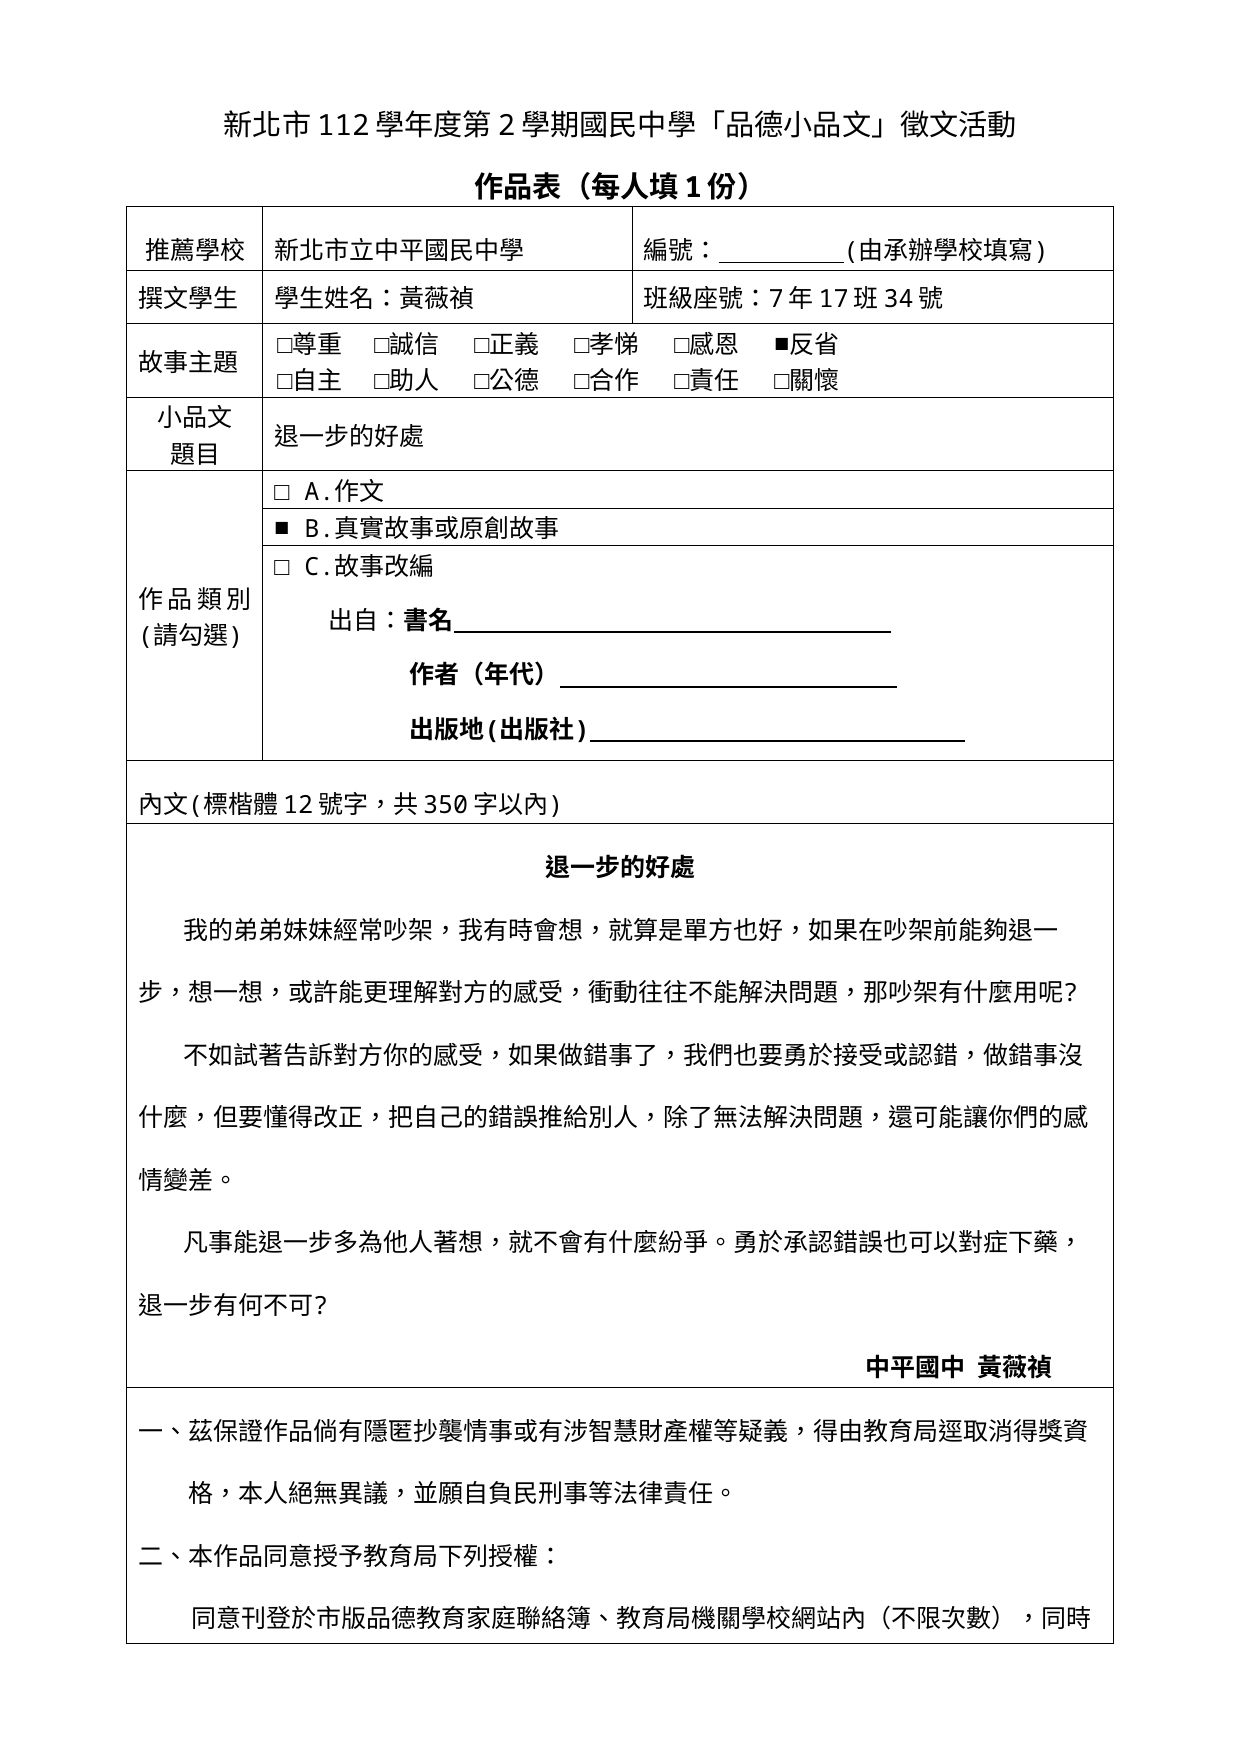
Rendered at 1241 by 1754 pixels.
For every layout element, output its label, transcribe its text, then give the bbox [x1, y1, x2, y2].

table_cell 內文(標楷體12號字，共350字以內) [127, 761, 1113, 823]
table_cell ■ B.真實故事或原創故事 [263, 509, 1113, 545]
table_cell 一、茲保證作品倘有隱匿抄襲情事或有涉智慧財產權等疑義，得由教育局逕取消得獎資格，本人絕無異議，並願自負民刑事等法律責任。 二、本作品同意授予教育局下列授權： 同意刊登於市版品德教育家庭聯絡簿、教育局機關學校網站內（不限次數），同時 [127, 1388, 1113, 1642]
table_cell □尊重 □誠信 □正義 □孝悌 □感恩 ■反省 □自主 □助人 □公德 □合作 □責任 □關懷 [263, 324, 1113, 397]
table_cell 學生姓名：黃薇禎 [263, 271, 632, 323]
table_header 新北市立中平國民中學 [263, 207, 632, 269]
table_cell 故事主題 [127, 324, 262, 397]
table_cell 撰文學生 [127, 271, 262, 323]
table_cell □ A.作文 [263, 471, 1113, 508]
text 新北市112學年度第2學期國民中學「品德小品文」徵文活動 [148, 81, 1092, 143]
table_header 編號： (由承辦學校填寫) [633, 207, 1113, 269]
table_cell 班級座號：7年17班34號 [633, 271, 1113, 323]
table_cell 作品類別(請勾選) [127, 471, 262, 760]
table_cell □ C.故事改編 出自：書名 作者（年代） 出版地(出版社) [263, 546, 1113, 760]
table_cell 小品文 題目 [127, 398, 262, 470]
text 作品表（每人填1份） [148, 143, 1092, 206]
table_cell 退一步的好處 [263, 398, 1113, 470]
table_cell 退一步的好處 我的弟弟妹妹經常吵架，我有時會想，就算是單方也好，如果在吵架前能夠退一步，想一想，或許能更理解對方的感受，衝動往往不能解決問題，那吵架有什麼用呢? 不如試著告訴對方你的感受，如果做錯事了，我們也要勇於接受或認錯，做錯事沒什麼，但要懂得改正，把自己的錯誤推給別人，除了無法解決問題，還可能讓你們的感情變差。 凡事能退一步多為他人著想，就不會有什麼紛爭。勇於承認錯誤也可以對症下藥，退一步有何不可? 中平國中 黃薇禎 [127, 824, 1113, 1387]
table_header 推薦學校 [127, 207, 262, 269]
